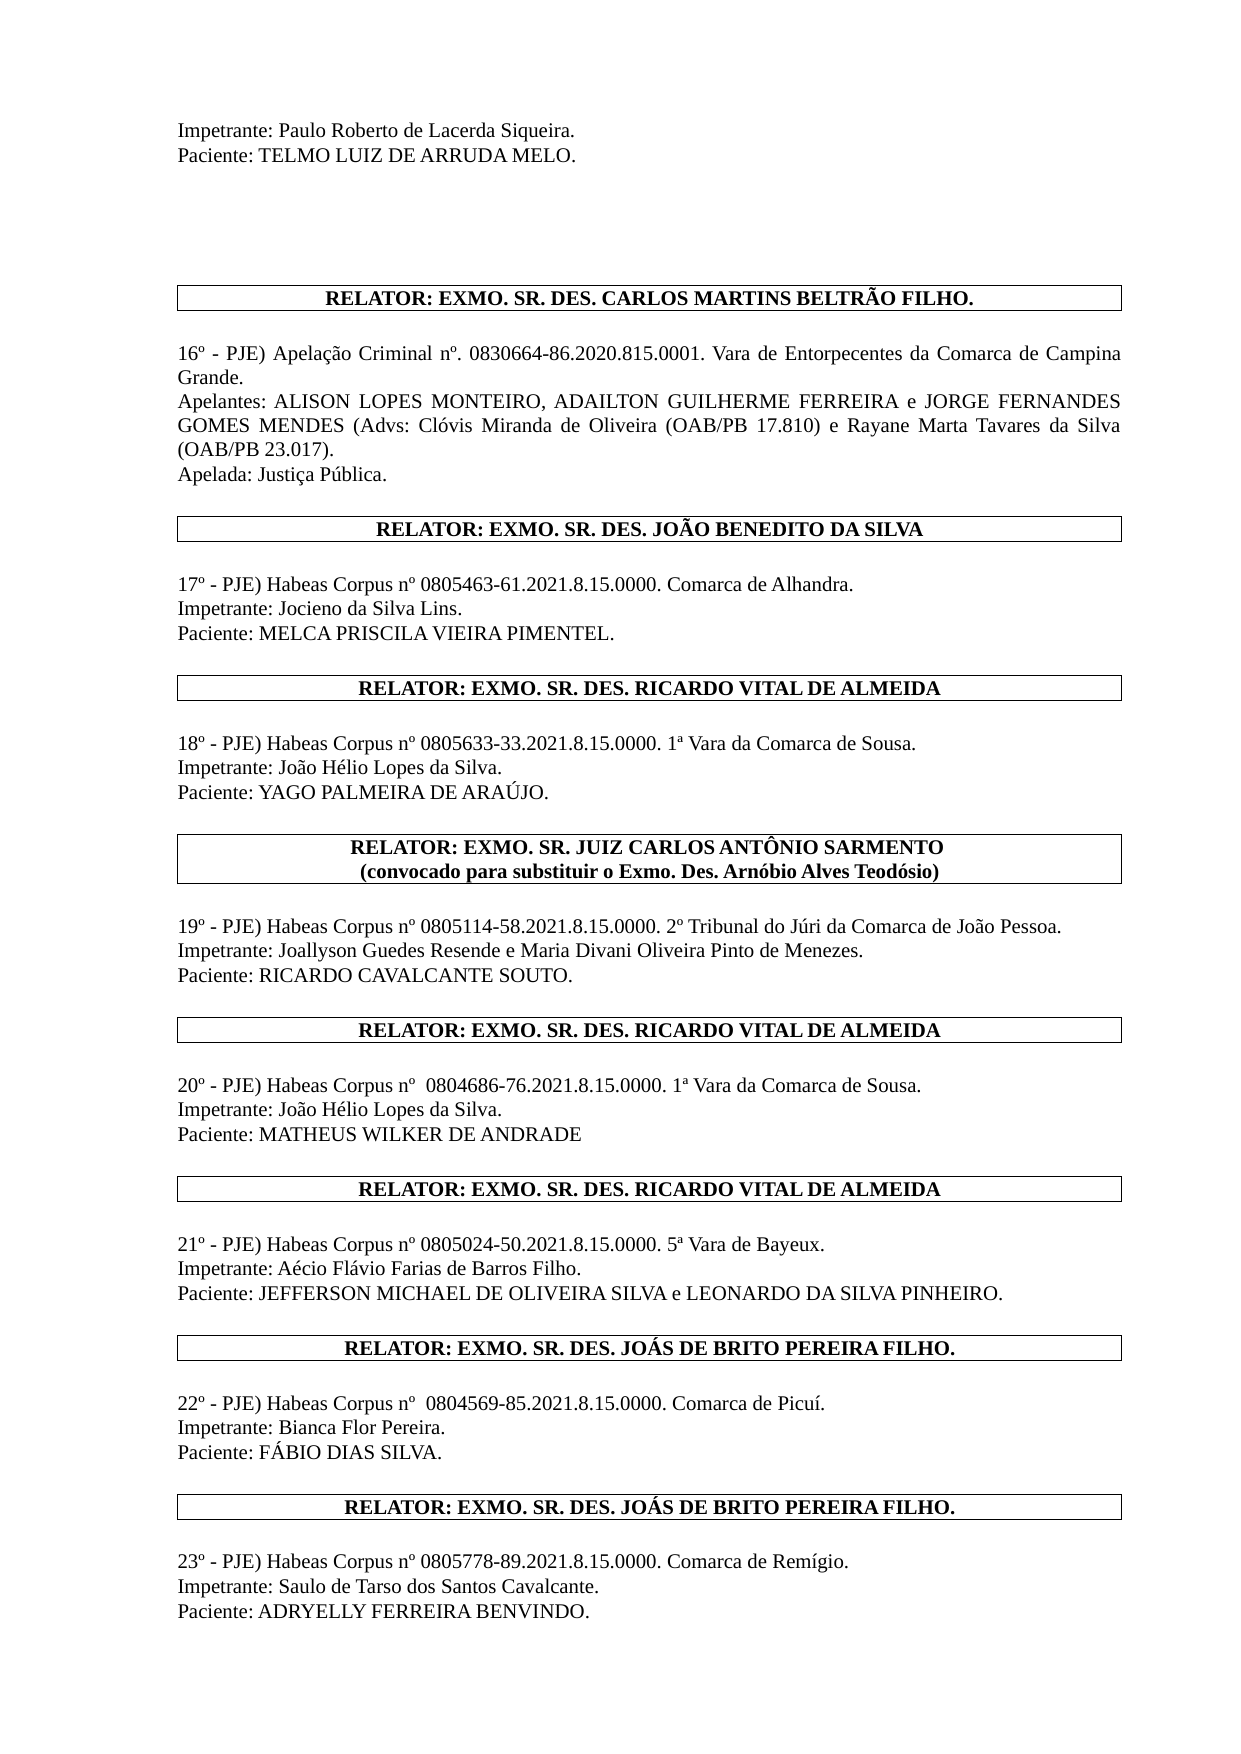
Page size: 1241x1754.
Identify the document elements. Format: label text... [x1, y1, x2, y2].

text RELATOR: EXMO. SR. DES. JOÁS DE BRITO PEREIRA FILHO. [178, 1336, 1121, 1360]
text Paciente: YAGO PALMEIRA DE ARAÚJO. [177, 780, 1122, 804]
text Apelada: Justiça Pública. [177, 462, 1122, 486]
text RELATOR: EXMO. SR. DES. JOÃO BENEDITO DA SILVA [178, 517, 1121, 541]
text RELATOR: EXMO. SR. DES. CARLOS MARTINS BELTRÃO FILHO. [178, 286, 1121, 310]
text Paciente: ADRYELLY FERREIRA BENVINDO. [177, 1599, 1122, 1623]
text (convocado para substituir o Exmo. Des. Arnóbio Alves Teodósio) [178, 858, 1121, 883]
text Paciente: JEFFERSON MICHAEL DE OLIVEIRA SILVA e LEONARDO DA SILVA PINHEIRO. [177, 1281, 1122, 1305]
text Impetrante: João Hélio Lopes da Silva. [177, 755, 1122, 779]
text Paciente: MELCA PRISCILA VIEIRA PIMENTEL. [177, 621, 1122, 645]
text Paciente: RICARDO CAVALCANTE SOUTO. [177, 963, 1122, 987]
text 18º - PJE) Habeas Corpus nº 0805633-33.2021.8.15.0000. 1ª Vara da Comarca de Sousa. [177, 731, 1122, 755]
text Impetrante: Joallyson Guedes Resende e Maria Divani Oliveira Pinto de Menezes. [177, 938, 1122, 962]
text Impetrante: João Hélio Lopes da Silva. [177, 1097, 1122, 1121]
text RELATOR: EXMO. SR. DES. JOÁS DE BRITO PEREIRA FILHO. [178, 1495, 1121, 1519]
text Paciente: MATHEUS WILKER DE ANDRADE [177, 1122, 1122, 1146]
text Impetrante: Paulo Roberto de Lacerda Siqueira. [177, 118, 1122, 142]
text 19º - PJE) Habeas Corpus nº 0805114-58.2021.8.15.0000. 2º Tribunal do Júri da Comarca de João Pessoa. [177, 914, 1122, 938]
text 16º - PJE) Apelação Criminal nº. 0830664-86.2020.815.0001. Vara de Entorpecentes da Comarca de Campina Grande. [177, 341, 1122, 389]
text 23º - PJE) Habeas Corpus nº 0805778-89.2021.8.15.0000. Comarca de Remígio. [177, 1549, 1122, 1573]
text Impetrante: Saulo de Tarso dos Santos Cavalcante. [177, 1574, 1122, 1598]
text 21º - PJE) Habeas Corpus nº 0805024-50.2021.8.15.0000. 5ª Vara de Bayeux. [177, 1232, 1122, 1256]
text Impetrante: Bianca Flor Pereira. [177, 1415, 1122, 1439]
text Apelantes: ALISON LOPES MONTEIRO, ADAILTON GUILHERME FERREIRA e JORGE FERNANDES GOMES MENDES (Advs: Clóvis Miranda de Oliveira (OAB/PB 17.810) e Rayane Marta Tavares da Silva (OAB/PB 23.017). [177, 389, 1122, 461]
text Paciente: TELMO LUIZ DE ARRUDA MELO. [177, 143, 1122, 167]
text RELATOR: EXMO. SR. DES. RICARDO VITAL DE ALMEIDA [178, 1177, 1121, 1201]
text Paciente: FÁBIO DIAS SILVA. [177, 1440, 1122, 1464]
text 17º - PJE) Habeas Corpus nº 0805463-61.2021.8.15.0000. Comarca de Alhandra. [177, 572, 1122, 596]
text RELATOR: EXMO. SR. DES. RICARDO VITAL DE ALMEIDA [178, 676, 1121, 700]
text 22º - PJE) Habeas Corpus nº 0804569-85.2021.8.15.0000. Comarca de Picuí. [177, 1391, 1122, 1414]
text RELATOR: EXMO. SR. DES. RICARDO VITAL DE ALMEIDA [178, 1018, 1121, 1042]
text Impetrante: Jocieno da Silva Lins. [177, 596, 1122, 620]
text 20º - PJE) Habeas Corpus nº 0804686-76.2021.8.15.0000. 1ª Vara da Comarca de Sousa. [177, 1073, 1122, 1097]
text RELATOR: EXMO. SR. JUIZ CARLOS ANTÔNIO SARMENTO [178, 835, 1121, 858]
text Impetrante: Aécio Flávio Farias de Barros Filho. [177, 1256, 1122, 1280]
